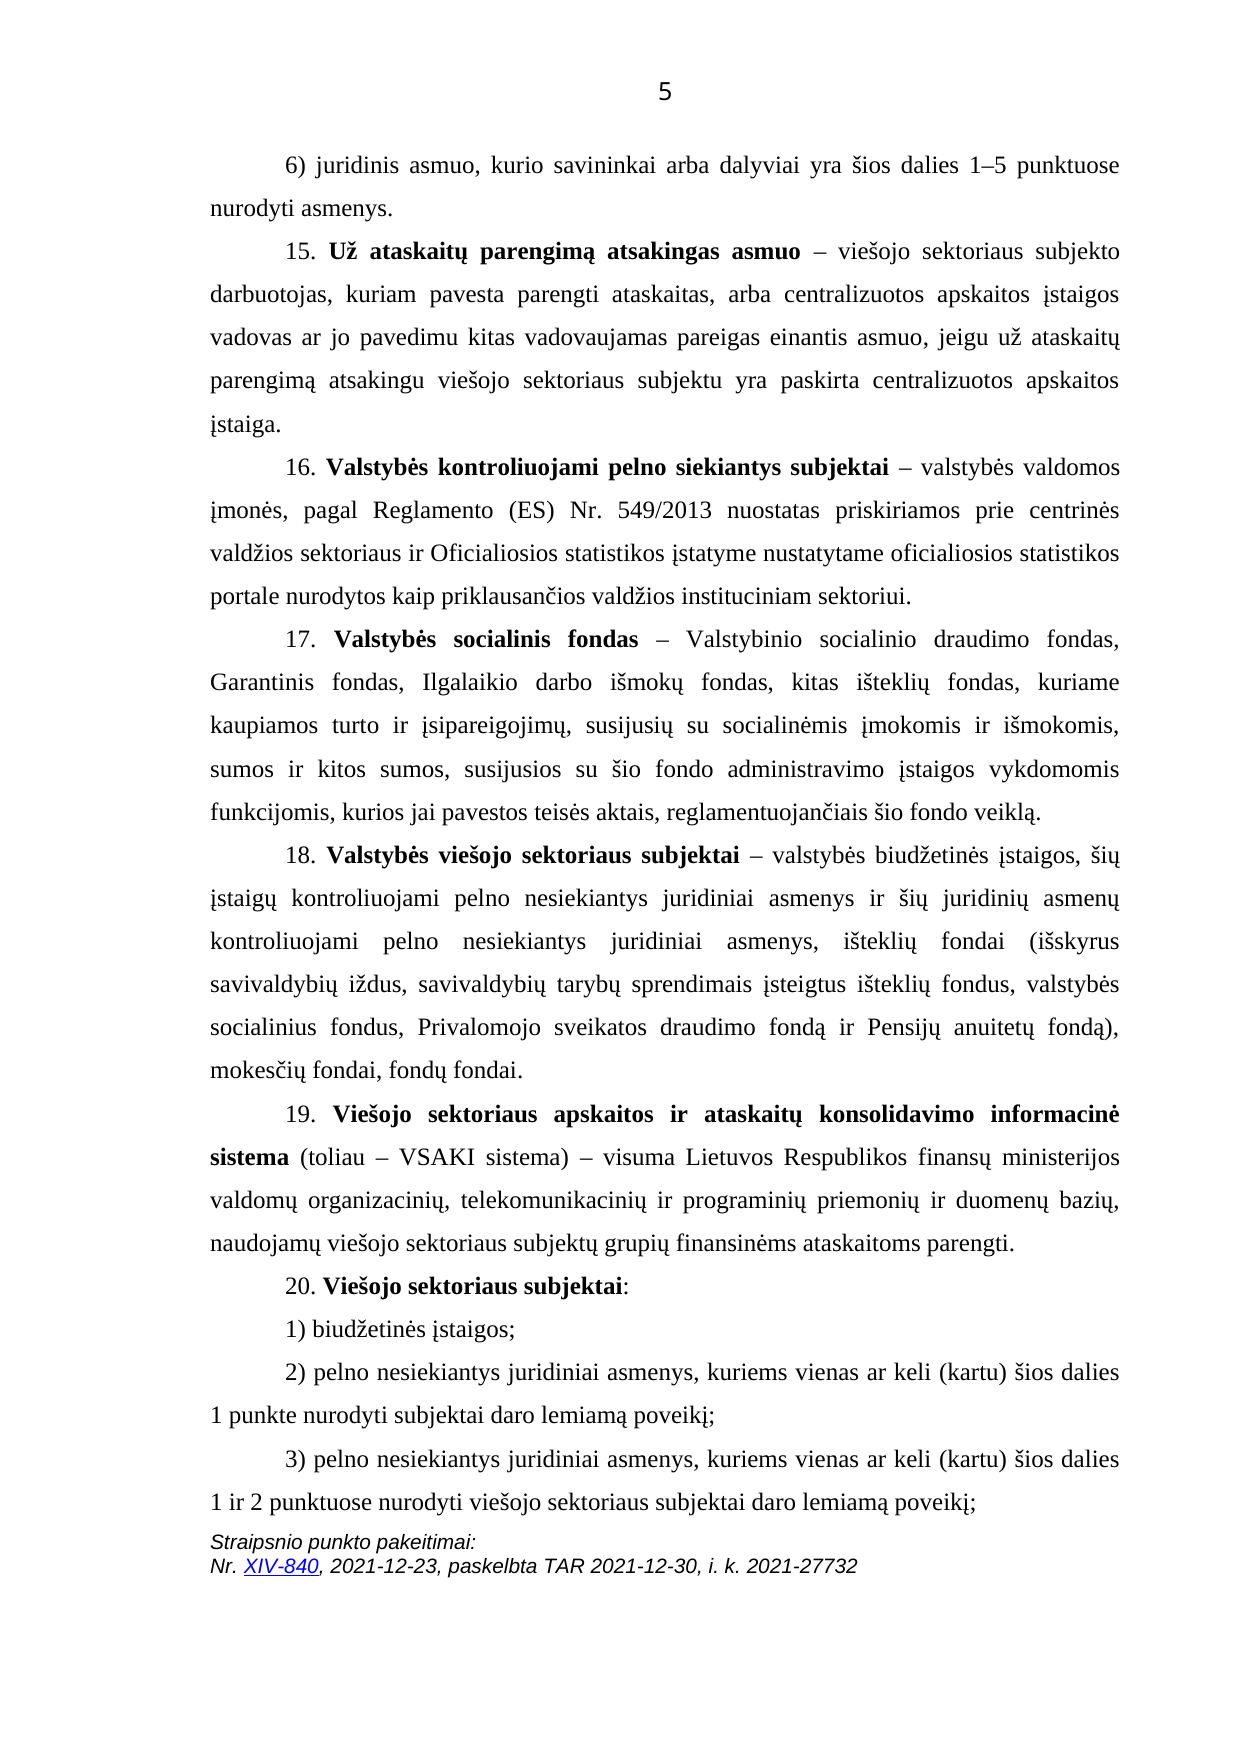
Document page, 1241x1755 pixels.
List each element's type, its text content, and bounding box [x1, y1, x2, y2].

text 16. Valstybės kontroliuojami pelno siekiantys subjektai – valstybės valdomos įmonės, pagal Reglamento (ES) Nr. 549/2013 nuostatas priskiriamos prie centrinės valdžios sektoriaus ir Oficialiosios statistikos įstatyme nustatytame oficialiosios statistikos portale nurodytos kaip priklausančios valdžios instituciniam sektoriui. [210, 452, 1120, 610]
text 2) pelno nesiekiantys juridiniai asmenys, kuriems vienas ar keli (kartu) šios dalies 1 punkte nurodyti subjektai daro lemiamą poveikį; [210, 1357, 1120, 1429]
text 19. Viešojo sektoriaus apskaitos ir ataskaitų konsolidavimo informacinė sistema (toliau – VSAKI sistema) – visuma Lietuvos Respublikos finansų ministerijos valdomų organizacinių, telekomunikacinių ir programinių priemonių ir duomenų bazių, naudojamų viešojo sektoriaus subjektų grupių finansinėms ataskaitoms parengti. [210, 1099, 1120, 1257]
text 17. Valstybės socialinis fondas – Valstybinio socialinio draudimo fondas, Garantinis fondas, Ilgalaikio darbo išmokų fondas, kitas išteklių fondas, kuriame kaupiamos turto ir įsipareigojimų, susijusių su socialinėmis įmokomis ir išmokomis, sumos ir kitos sumos, susijusios su šio fondo administravimo įstaigos vykdomomis funkcijomis, kurios jai pavestos teisės aktais, reglamentuojančiais šio fondo veiklą. [210, 624, 1120, 826]
text 20. Viešojo sektoriaus subjektai: [210, 1271, 1120, 1300]
text 3) pelno nesiekiantys juridiniai asmenys, kuriems vienas ar keli (kartu) šios dalies 1 ir 2 punktuose nurodyti viešojo sektoriaus subjektai daro lemiamą poveikį; [210, 1444, 1120, 1516]
text 18. Valstybės viešojo sektoriaus subjektai – valstybės biudžetinės įstaigos, šių įstaigų kontroliuojami pelno nesiekiantys juridiniai asmenys ir šių juridinių asmenų kontroliuojami pelno nesiekiantys juridiniai asmenys, išteklių fondai (išskyrus savivaldybių iždus, savivaldybių tarybų sprendimais įsteigtus išteklių fondus, valstybės socialinius fondus, Privalomojo sveikatos draudimo fondą ir Pensijų anuitetų fondą), mokesčių fondai, fondų fondai. [210, 840, 1120, 1084]
text Nr. XIV-840, 2021-12-23, paskelbta TAR 2021-12-30, i. k. 2021-27732 [210, 1554, 1120, 1578]
text 6) juridinis asmuo, kurio savininkai arba dalyviai yra šios dalies 1–5 punktuose nurodyti asmenys. [210, 150, 1120, 222]
text Straipsnio punkto pakeitimai: [210, 1530, 1120, 1554]
text 1) biudžetinės įstaigos; [210, 1314, 1120, 1343]
text 15. Už ataskaitų parengimą atsakingas asmuo – viešojo sektoriaus subjekto darbuotojas, kuriam pavesta parengti ataskaitas, arba centralizuotos apskaitos įstaigos vadovas ar jo pavedimu kitas vadovaujamas pareigas einantis asmuo, jeigu už ataskaitų parengimą atsakingu viešojo sektoriaus subjektu yra paskirta centralizuotos apskaitos įstaiga. [210, 236, 1120, 437]
